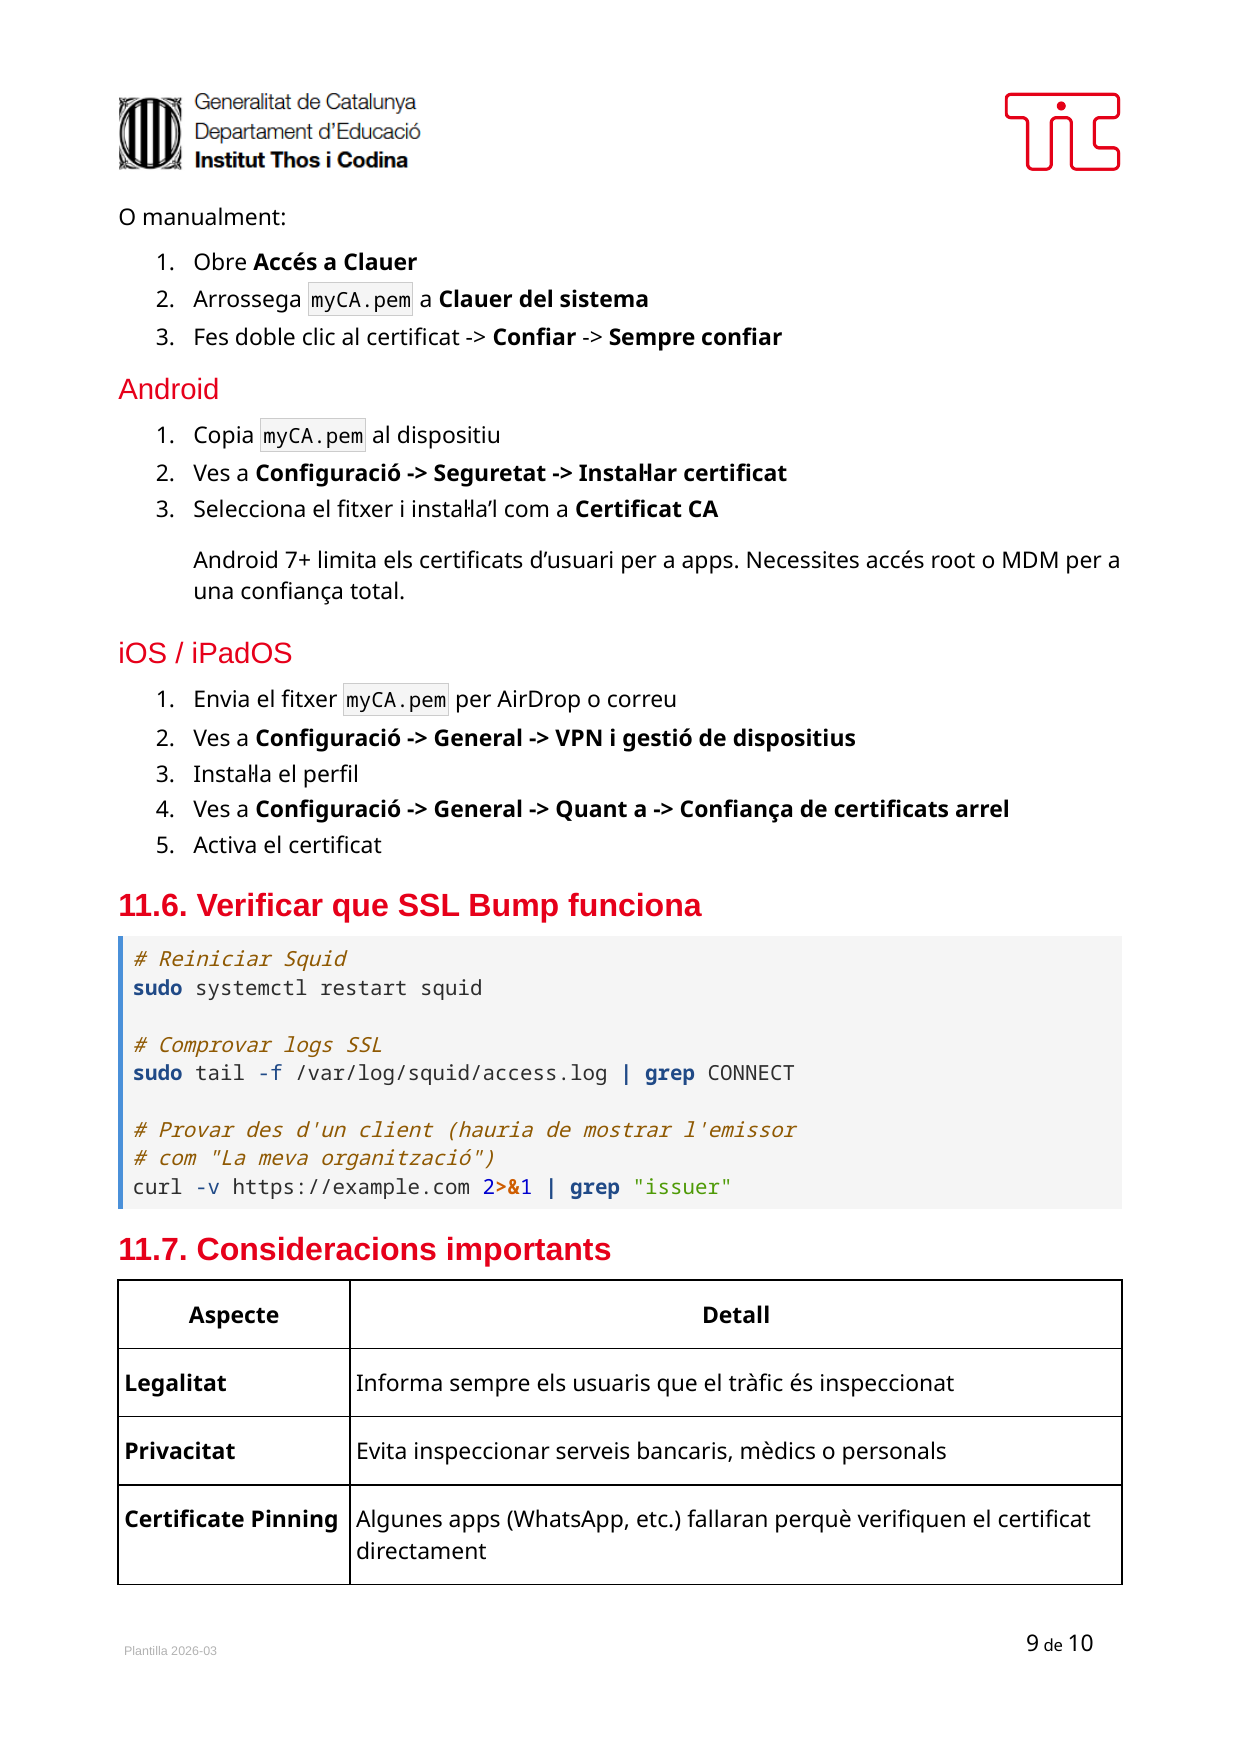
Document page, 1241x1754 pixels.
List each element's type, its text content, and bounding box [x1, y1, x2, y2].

list Copia myCA.pem al dispositiu [156, 418, 260, 452]
text Android 7+ limita els certificats d’usuari per a apps. Necessites accés root o MDM per a una confiança total. [193, 544, 1122, 607]
list Instal·la el perfil [156, 757, 1122, 789]
table_header Detall [351, 1281, 1121, 1348]
subtitle 11.6. Verificar que SSL Bump funciona [118, 886, 1122, 923]
list Ves a Configuració -> Seguretat -> Instal·lar certificat [156, 457, 1122, 488]
table_cell Algunes apps (WhatsApp, etc.) fallaran perquè verifiquen el certificat directament [351, 1486, 1121, 1583]
list Copia myCA.pem al dispositiu [366, 418, 1122, 452]
subtitle Android [118, 372, 1122, 406]
text O manualment: [118, 201, 1122, 233]
picture [1004, 92, 1123, 171]
table_cell Privacitat [119, 1417, 349, 1484]
text # Provar des d'un client (hauria de mostrar l'emissor [123, 1115, 1122, 1143]
table_cell Legalitat [119, 1349, 349, 1416]
list Fes doble clic al certificat -> Confiar -> Sempre confiar [156, 321, 1122, 352]
table_cell Informa sempre els usuaris que el tràfic és inspeccionat [351, 1349, 1121, 1416]
list Selecciona el fitxer i instal·la’l com a Certificat CA [156, 493, 1122, 524]
text # Reiniciar Squid [123, 936, 1122, 973]
list Envia el fitxer myCA.pem [156, 682, 448, 716]
list Obre Accés a Clauer [156, 246, 1122, 277]
list Arrossega myCA.pem a Clauer del sistema [156, 282, 308, 316]
subtitle 11.7. Consideracions importants [118, 1230, 1122, 1267]
list per AirDrop o correu [449, 682, 1122, 716]
text sudo tail -f /var/log/squid/access.log | grep CONNECT [123, 1058, 1122, 1087]
table_cell Evita inspeccionar serveis bancaris, mèdics o personals [351, 1417, 1121, 1484]
table_header Aspecte [119, 1281, 349, 1348]
text # Comprovar logs SSL [123, 1030, 1122, 1058]
list Arrossega myCA.pem a Clauer del sistema [413, 282, 1122, 316]
list Ves a Configuració -> General -> Quant a -> Confiança de certificats arrel [156, 793, 1122, 825]
list Activa el certificat [156, 829, 1122, 861]
text curl -v https://example.com 2>&1 | grep "issuer" [123, 1172, 1122, 1209]
text sudo systemctl restart squid [123, 973, 1122, 1001]
list Ves a Configuració -> General -> VPN i gestió de dispositius [156, 722, 1122, 753]
table_cell Certificate Pinning [119, 1486, 349, 1583]
subtitle iOS / iPadOS [118, 636, 1122, 670]
text # com "La meva organització") [123, 1143, 1122, 1172]
picture [118, 92, 422, 171]
